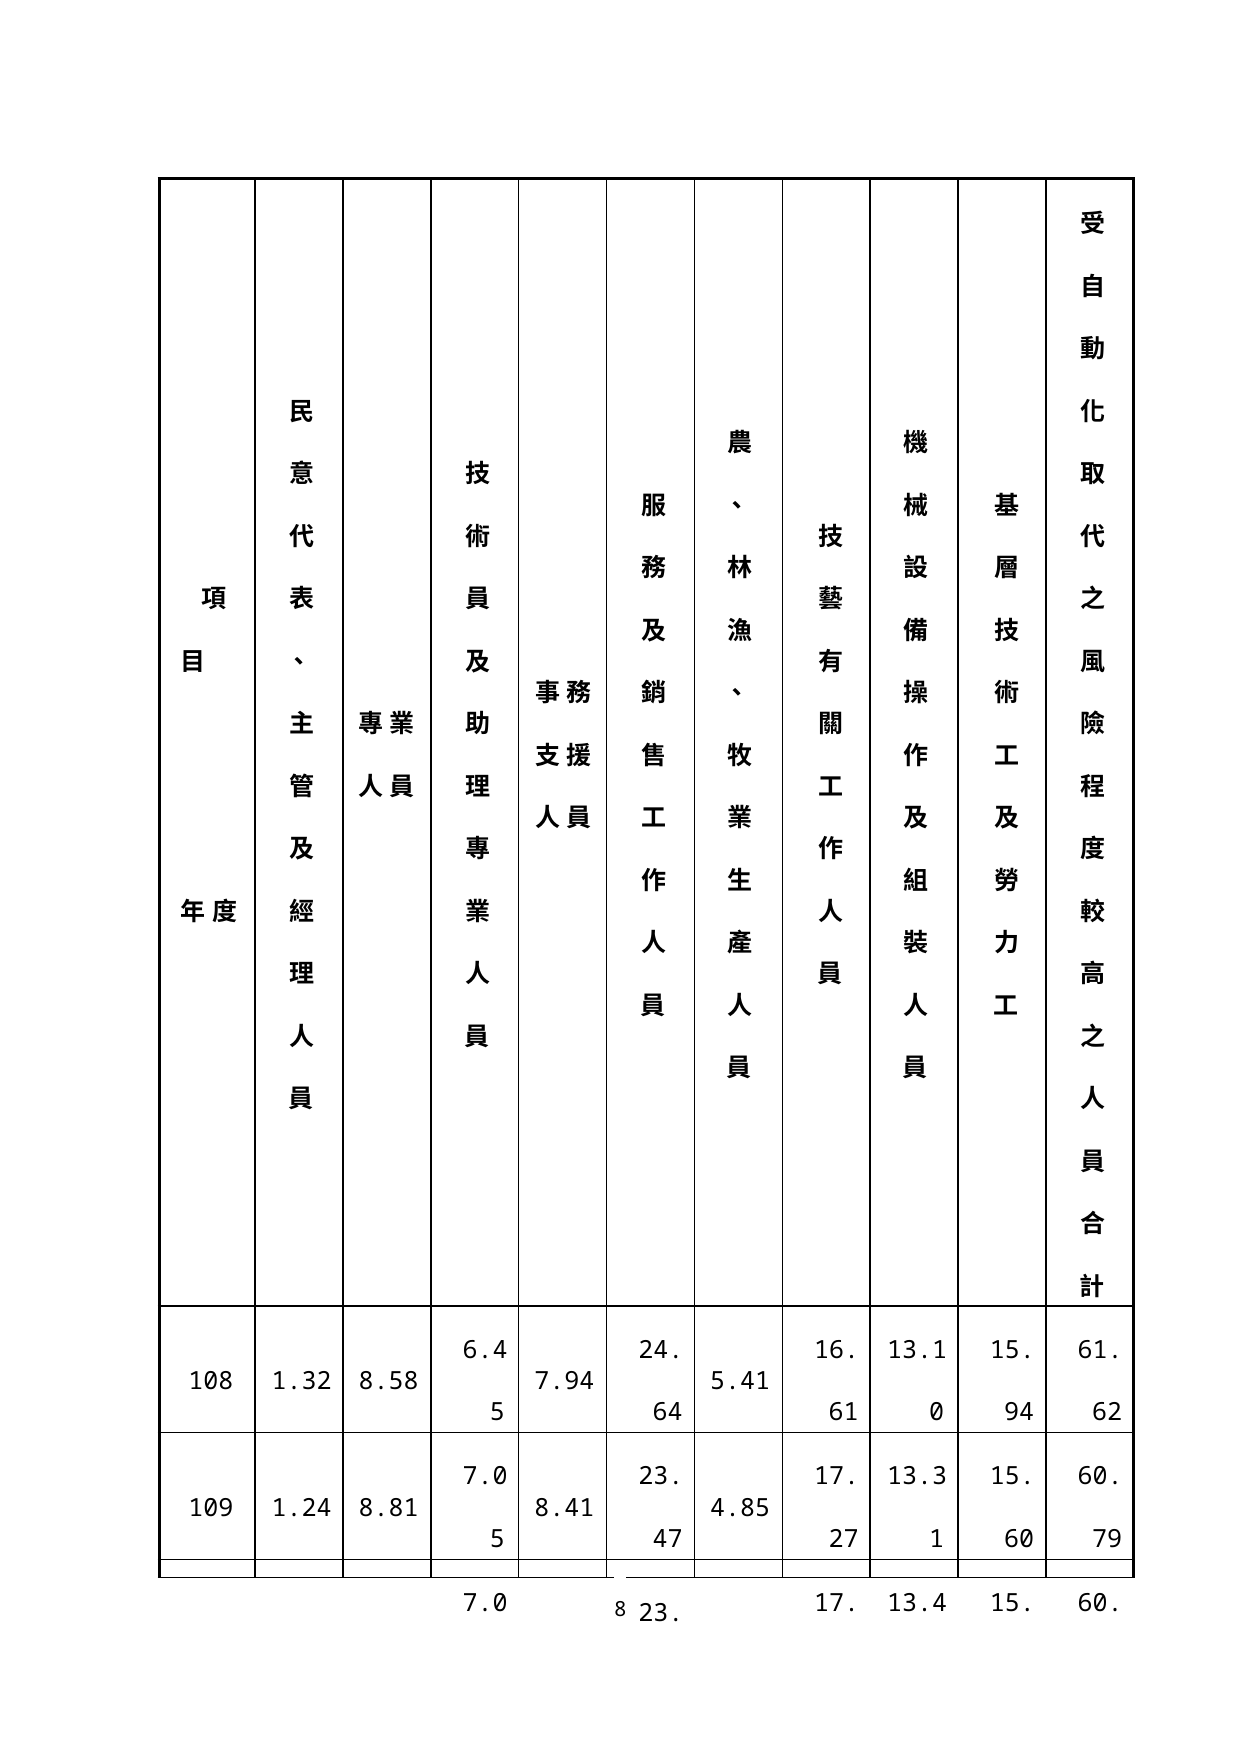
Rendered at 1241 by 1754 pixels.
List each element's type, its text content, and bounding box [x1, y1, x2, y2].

table_cell 24.64 [607, 1307, 694, 1432]
table_cell 8.58 [344, 1307, 430, 1432]
table_cell 13.47 [871, 1560, 957, 1577]
table_header 機械設備操作及組裝人員 [871, 180, 957, 1305]
table_cell 8.48 [519, 1560, 606, 1577]
table_header 技術員及助理專業人員 [432, 180, 518, 1305]
table_cell 4.85 [695, 1433, 782, 1558]
table_header 服務及銷售工作人員 [607, 180, 694, 1305]
table_cell 61.62 [1047, 1307, 1132, 1432]
table_cell 110 [161, 1560, 254, 1577]
table_cell 1.24 [256, 1433, 342, 1558]
table_cell 60.81 [1047, 1560, 1132, 1577]
table_cell 17.27 [783, 1433, 869, 1558]
table_header 農、林漁、牧業生產人員 [695, 180, 782, 1305]
table_cell 17.26 [783, 1560, 869, 1577]
table_header 技藝有關工作人員 [783, 180, 869, 1305]
table_cell 23.47 [607, 1433, 694, 1558]
table_cell 13.10 [871, 1307, 957, 1432]
table_cell 1.32 [256, 1307, 342, 1432]
table_cell 8.41 [519, 1433, 606, 1558]
table_cell 108 [161, 1307, 254, 1432]
table_cell 8.81 [344, 1433, 430, 1558]
table_header 項目 年度 [161, 180, 254, 1305]
table_header 基層技術工及勞力工 [959, 180, 1045, 1305]
table_cell 5.41 [695, 1307, 782, 1432]
table_cell 13.31 [871, 1433, 957, 1558]
table_header 事務支援人員 [519, 180, 606, 1305]
table_cell 15.94 [959, 1307, 1045, 1432]
table_cell 109 [161, 1433, 254, 1558]
table_cell 60.79 [1047, 1433, 1132, 1558]
table_cell 8.59 [344, 1560, 430, 1577]
table_cell 23.48 [607, 1560, 694, 1577]
table_header 民意代表、主管及經理人員 [256, 180, 342, 1305]
table_cell 7.94 [519, 1307, 606, 1432]
table_cell 15.60 [959, 1433, 1045, 1558]
table_cell 7.05 [432, 1560, 518, 1577]
table_header 受自動化取代之風險程度較高之人員合計 [1047, 180, 1132, 1305]
table_header 專業 人員 [344, 180, 430, 1305]
table_cell 16.61 [783, 1307, 869, 1432]
table_cell 4.64 [695, 1560, 782, 1577]
table_cell 15.38 [959, 1560, 1045, 1577]
table_cell 7.05 [432, 1433, 518, 1558]
table_cell 6.45 [432, 1307, 518, 1432]
table_cell 1.65 [256, 1560, 342, 1577]
